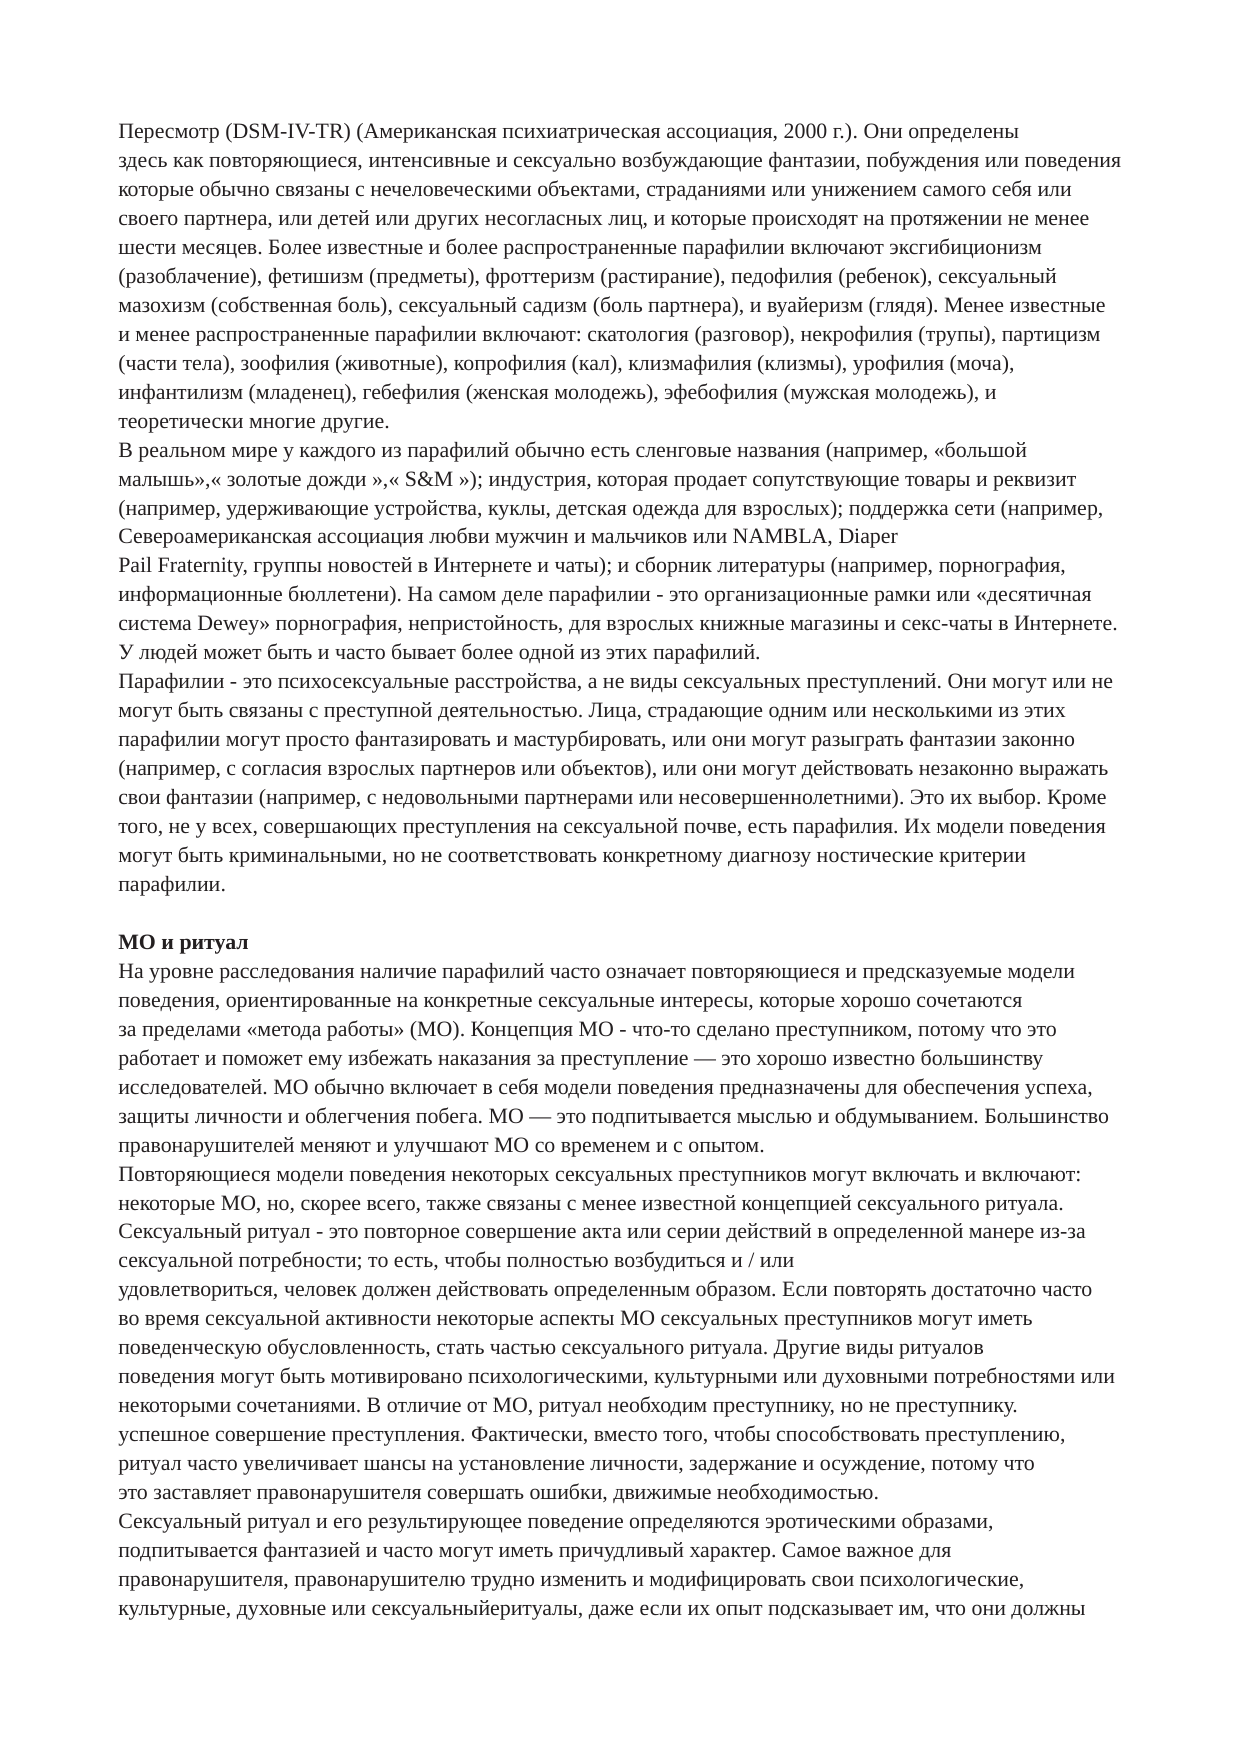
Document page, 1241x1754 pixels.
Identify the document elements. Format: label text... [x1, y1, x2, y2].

text В реальном мире у каждого из парафилий обычно есть сленговые названия (например, «большой [118, 437, 1122, 462]
text Пересмотр (DSM-IV-TR) (Американская психиатрическая ассоциация, 2000 г.). Они определены [118, 118, 1122, 143]
text Парафилии - это психосексуальные расстройства, а не виды сексуальных преступлений. Они могут или не могут быть связаны с преступной деятельностью. Лица, страдающие одним или несколькими из этих [118, 668, 1122, 722]
text Сексуальный ритуал и его результирующее поведение определяются эротическими образами, [118, 1508, 1122, 1533]
text МО и ритуал [118, 929, 1122, 954]
text инфантилизм (младенец), гебефилия (женская молодежь), эфебофилия (мужская молодежь), и теоретически многие другие. [118, 379, 1122, 433]
text успешное совершение преступления. Фактически, вместо того, чтобы способствовать преступлению, ритуал часто увеличивает шансы на установление личности, задержание и осуждение, потому что [118, 1421, 1122, 1475]
text На уровне расследования наличие парафилий часто означает повторяющиеся и предсказуемые модели поведения, ориентированные на конкретные сексуальные интересы, которые хорошо сочетаются [118, 958, 1122, 1012]
text малышь»,« золотые дожди »,« S&M »); индустрия, которая продает сопутствующие товары и реквизит (например, удерживающие устройства, куклы, детская одежда для взрослых); поддержка сети (например, Североамериканская ассоциация любви мужчин и мальчиков или NAMBLA, Diaper [118, 466, 1122, 549]
text здесь как повторяющиеся, интенсивные и сексуально возбуждающие фантазии, побуждения или поведения [118, 147, 1122, 172]
text подпитывается фантазией и часто могут иметь причудливый характер. Самое важное для правонарушителя, правонарушителю трудно изменить и модифицировать свои психологические, культурные, духовные или сексуальныйеритуалы, даже если их опыт подсказывает им, что они должны [118, 1537, 1122, 1620]
text поведенческую обусловленность, стать частью сексуального ритуала. Другие виды ритуалов [118, 1334, 1122, 1359]
text за пределами «метода работы» (МО). Концепция МО - что-то сделано преступником, потому что это работает и поможет ему избежать наказания за преступление — это хорошо известно большинству исследователей. МО обычно включает в себя модели поведения предназначены для обеспечения успеха, защиты личности и облегчения побега. МО — это подпитывается мыслью и обдумыванием. Большинство правонарушителей меняют и улучшают МО со временем и с опытом. [118, 1016, 1122, 1157]
text Повторяющиеся модели поведения некоторых сексуальных преступников могут включать и включают: [118, 1161, 1122, 1186]
text удовлетвориться, человек должен действовать определенным образом. Если повторять достаточно часто [118, 1276, 1122, 1302]
text некоторые МО, но, скорее всего, также связаны с менее известной концепцией сексуального ритуала. Сексуальный ритуал - это повторное совершение акта или серии действий в определенной манере из-за сексуальной потребности; то есть, чтобы полностью возбудиться и / или [118, 1189, 1122, 1273]
text поведения могут быть мотивировано психологическими, культурными или духовными потребностями или некоторыми сочетаниями. В отличие от МО, ритуал необходим преступнику, но не преступнику. [118, 1363, 1122, 1417]
text во время сексуальной активности некоторые аспекты МО сексуальных преступников могут иметь [118, 1305, 1122, 1331]
text Pail Fraternity, группы новостей в Интернете и чаты); и сборник литературы (например, порнография, информационные бюллетени). На самом деле парафилии - это организационные рамки или «десятичная система Dewey» порнография, непристойность, для взрослых книжные магазины и секс-чаты в Интернете. [118, 552, 1122, 636]
text это заставляет правонарушителя совершать ошибки, движимые необходимостью. [118, 1479, 1122, 1504]
text которые обычно связаны с нечеловеческими объектами, страданиями или унижением самого себя или своего партнера, или детей или других несогласных лиц, и которые происходят на протяжении не менее шести месяцев. Более известные и более распространенные парафилии включают эксгибиционизм (разоблачение), фетишизм (предметы), фроттеризм (растирание), педофилия (ребенок), сексуальный мазохизм (собственная боль), сексуальный садизм (боль партнера), и вуайеризм (глядя). Менее известные и менее распространенные парафилии включают: скатология (разговор), некрофилия (трупы), партицизм (части тела), зоофилия (животные), копрофилия (кал), клизмафилия (клизмы), урофилия (моча), [118, 176, 1122, 375]
text парафилии могут просто фантазировать и мастурбировать, или они могут разыграть фантазии законно (например, с согласия взрослых партнеров или объектов), или они могут действовать незаконно выражать свои фантазии (например, с недовольными партнерами или несовершеннолетними). Это их выбор. Кроме того, не у всех, совершающих преступления на сексуальной почве, есть парафилия. Их модели поведения могут быть криминальными, но не соответствовать конкретному диагнозу ностические критерии парафилии. [118, 726, 1122, 896]
text У людей может быть и часто бывает более одной из этих парафилий. [118, 639, 1122, 664]
